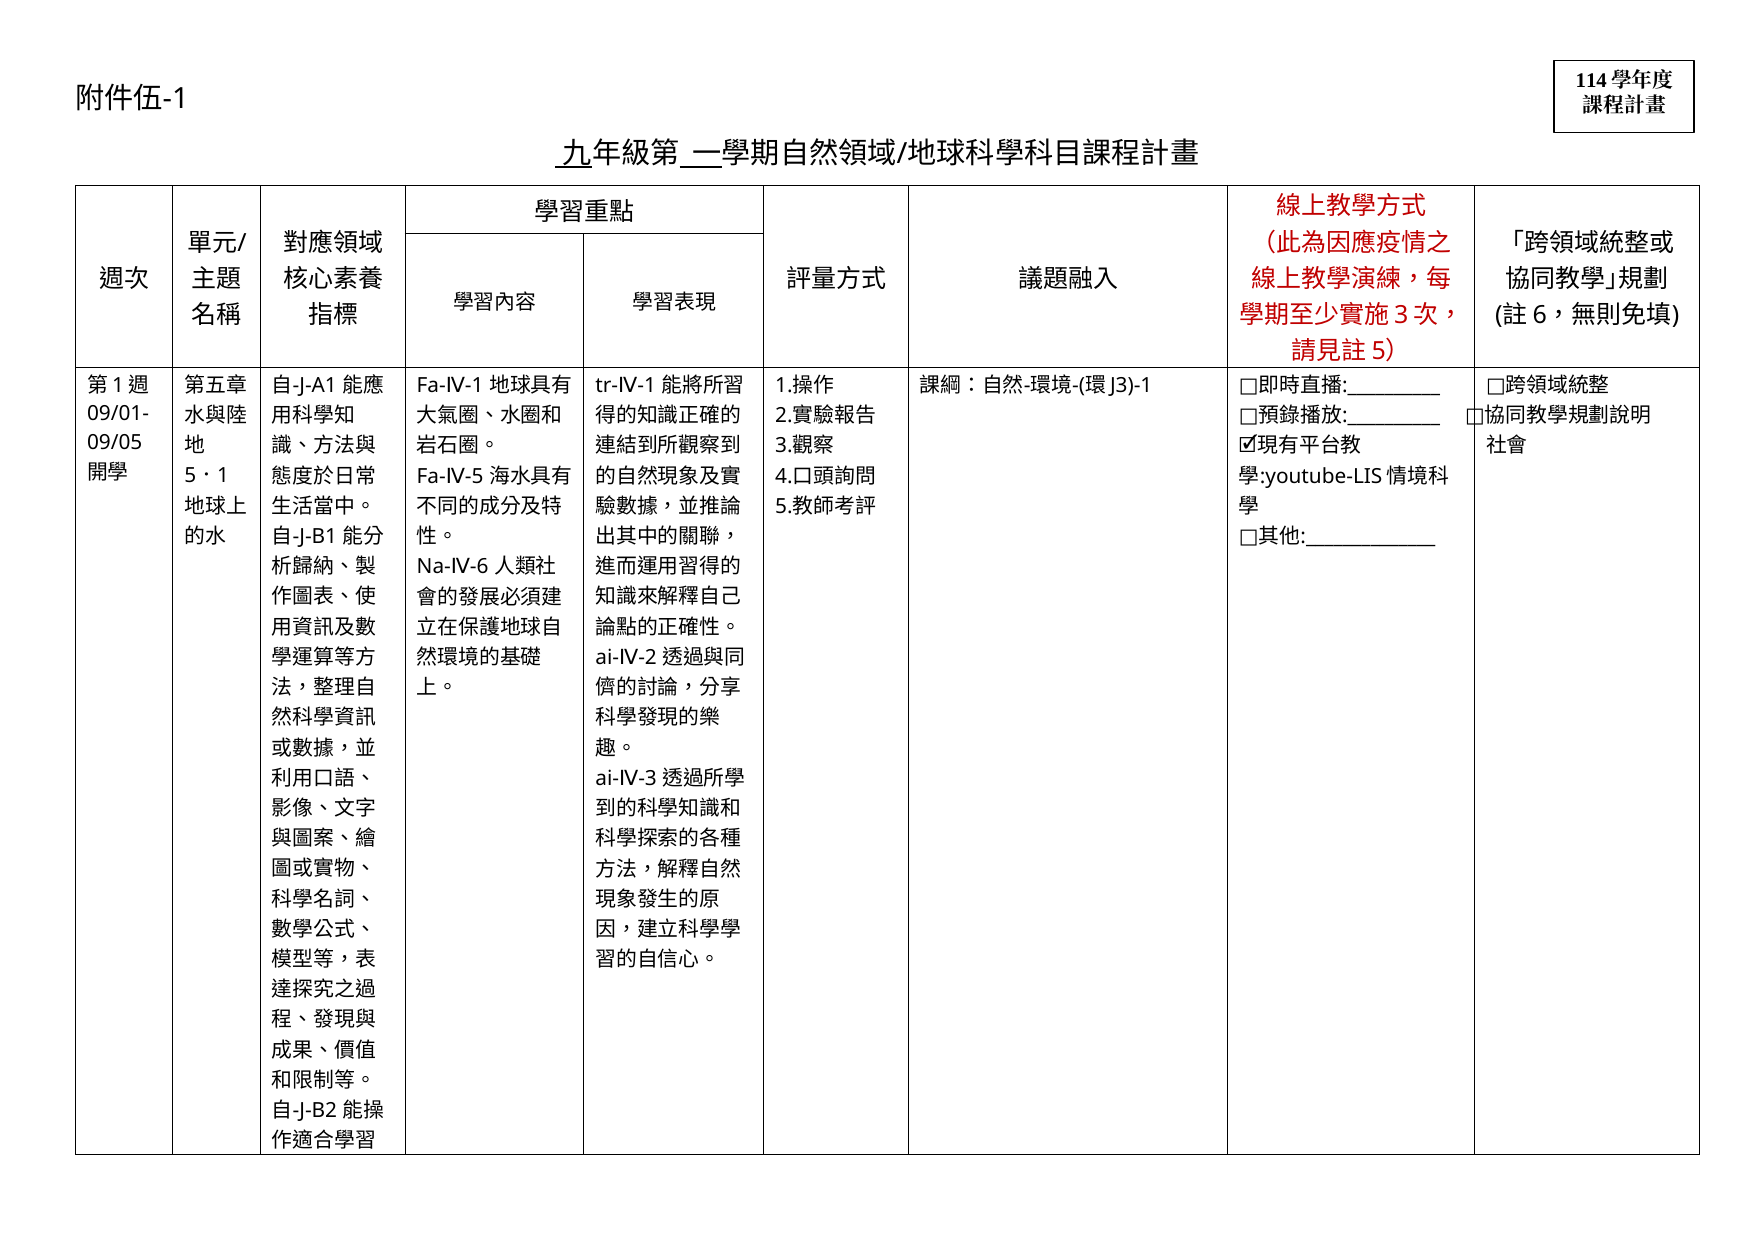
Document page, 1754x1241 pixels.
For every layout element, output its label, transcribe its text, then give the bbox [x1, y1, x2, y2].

table_header 評量方式 [764, 186, 908, 367]
text 附件伍-1 [75, 75, 1553, 117]
table_cell 學習表現 [584, 234, 763, 367]
text 九年級第 一學期自然領域/地球科學科目課程計畫 [75, 130, 1679, 172]
table_header 議題融入 [909, 186, 1227, 367]
table_header 線上教學方式 （此為因應疫情之線上教學演練，每學期至少實施3次， 請見註5） [1228, 186, 1474, 367]
table_cell 學習內容 [406, 234, 583, 367]
table_cell 課綱：自然-環境-(環J3)-1 [909, 368, 1227, 1154]
table_cell □即時直播:__________ □預錄播放:__________ 🗹現有平台教學:youtube-LIS情境科學 □其他:______________ [1228, 368, 1474, 1154]
table_header 對應領域 核心素養 指標 [261, 186, 405, 367]
table_cell 自-J-A1 能應用科學知識、方法與態度於日常生活當中。 自-J-B1 能分析歸納、製作圖表、使用資訊及數學運算等方法，整理自然科學資訊或數據，並利用口語、影像、文字與圖案、繪圖或實物、科學名詞、數學公式、模型等，表達探究之過程、發現與成果、價值和限制等。 自-J-B2 能操作適合學習 [261, 368, 405, 1154]
table_cell 第五章 水與陸地 5．1地球上的水 [173, 368, 260, 1154]
table_header 週次 [76, 186, 172, 367]
table_cell Fa-Ⅳ-1 地球具有大氣圈、水圈和岩石圈。 Fa-Ⅳ-5 海水具有不同的成分及特性。 Na-Ⅳ-6 人類社會的發展必須建立在保護地球自然環境的基礎上。 [406, 368, 583, 1154]
text 114學年度 [1569, 68, 1679, 93]
table_cell 第1週 09/01-09/05 開學 [76, 368, 172, 1154]
table_header 單元/主題名稱 [173, 186, 260, 367]
table_cell tr-Ⅳ-1 能將所習得的知識正確的連結到所觀察到的自然現象及實驗數據，並推論出其中的關聯，進而運用習得的知識來解釋自己論點的正確性。 ai-Ⅳ-2 透過與同儕的討論，分享科學發現的樂趣。 ai-Ⅳ-3 透過所學到的科學知識和科學探索的各種方法，解釋自然現象發生的原因，建立科學學習的自信心。 [584, 368, 763, 1154]
table_cell □跨領域統整 □協同教學規劃說明 社會 [1475, 368, 1699, 1154]
text 課程計畫 [1569, 93, 1679, 118]
table_header 「跨領域統整或 協同教學｣規劃 (註6，無則免填) [1475, 186, 1699, 367]
table_cell 1.操作 2.實驗報告 3.觀察 4.口頭詢問 5.教師考評 [764, 368, 908, 1154]
table_header 學習重點 [406, 186, 763, 233]
